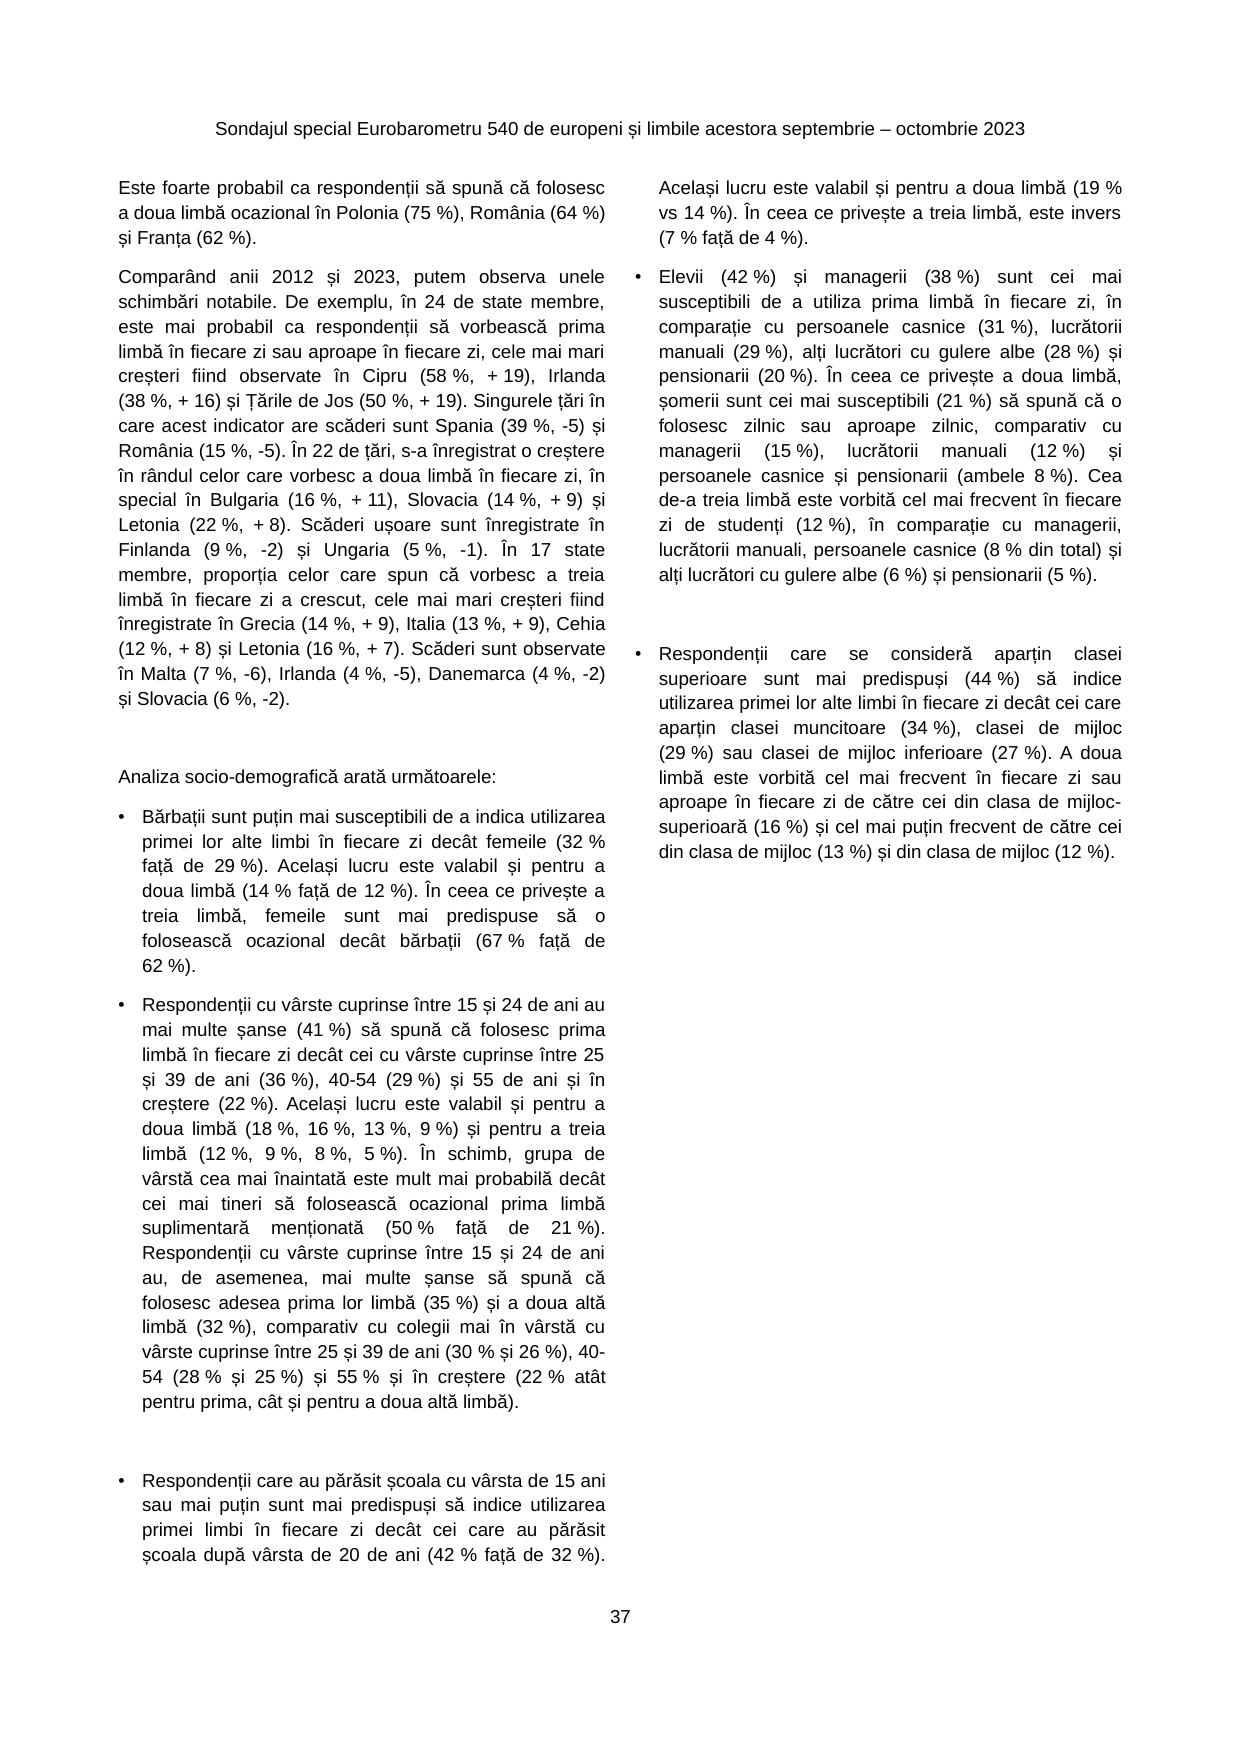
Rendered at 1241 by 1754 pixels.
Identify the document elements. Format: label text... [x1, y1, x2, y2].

list Elevii (42 %) și managerii (38 %) sunt cei mai susceptibili de a utiliza prima limbă în fiecare zi, în comparație cu persoanele casnice (31 %), lucrătorii manuali (29 %), alți lucrători cu gulere albe (28 %) și pensionarii (20 %). În ceea ce privește a doua limbă, șomerii sunt cei mai susceptibili (21 %) să spună că o folosesc zilnic sau aproape zilnic, comparativ cu managerii (15 %), lucrătorii manuali (12 %) și persoanele casnice și pensionarii (ambele 8 %). Cea de-a treia limbă este vorbită cel mai frecvent în fiecare zi de studenți (12 %), în comparație cu managerii, lucrătorii manuali, persoanele casnice (8 % din total) și alți lucrători cu gulere albe (6 %) și pensionarii (5 %). [635, 266, 1122, 585]
text Este foarte probabil ca respondenții să spună că folosesc a doua limbă ocazional în Polonia (75 %), România (64 %) și Franța (62 %). [118, 177, 605, 248]
list Respondenții cu vârste cuprinse între 15 și 24 de ani au mai multe șanse (41 %) să spună că folosesc prima limbă în fiecare zi decât cei cu vârste cuprinse între 25 și 39 de ani (36 %), 40-54 (29 %) și 55 de ani și în creștere (22 %). Același lucru este valabil și pentru a doua limbă (18 %, 16 %, 13 %, 9 %) și pentru a treia limbă (12 %, 9 %, 8 %, 5 %). În schimb, grupa de vârstă cea mai înaintată este mult mai probabilă decât cei mai tineri să folosească ocazional prima limbă suplimentară menționată (50 % față de 21 %). Respondenții cu vârste cuprinse între 15 și 24 de ani au, de asemenea, mai multe șanse să spună că folosesc adesea prima lor limbă (35 %) și a doua altă limbă (32 %), comparativ cu colegii mai în vârstă cu vârste cuprinse între 25 și 39 de ani (30 % și 26 %), 40-54 (28 % și 25 %) și 55 % și în creștere (22 % atât pentru prima, cât și pentru a doua altă limbă). [118, 994, 605, 1412]
list Respondenții care se consideră aparțin clasei superioare sunt mai predispuși (44 %) să indice utilizarea primei lor alte limbi în fiecare zi decât cei care aparțin clasei muncitoare (34 %), clasei de mijloc (29 %) sau clasei de mijloc inferioare (27 %). A doua limbă este vorbită cel mai frecvent în fiecare zi sau aproape în fiecare zi de către cei din clasa de mijloc-superioară (16 %) și cel mai puțin frecvent de către cei din clasa de mijloc (13 %) și din clasa de mijloc (12 %). [635, 642, 1122, 862]
text Comparând anii 2012 și 2023, putem observa unele schimbări notabile. De exemplu, în 24 de state membre, este mai probabil ca respondenții să vorbească prima limbă în fiecare zi sau aproape în fiecare zi, cele mai mari creșteri fiind observate în Cipru (58 %, + 19), Irlanda (38 %, + 16) și Țările de Jos (50 %, + 19). Singurele țări în care acest indicator are scăderi sunt Spania (39 %, -5) și România (15 %, -5). În 22 de țări, s-a înregistrat o creștere în rândul celor care vorbesc a doua limbă în fiecare zi, în special în Bulgaria (16 %, + 11), Slovacia (14 %, + 9) și Letonia (22 %, + 8). Scăderi ușoare sunt înregistrate în Finlanda (9 %, -2) și Ungaria (5 %, -1). În 17 state membre, proporția celor care spun că vorbesc a treia limbă în fiecare zi a crescut, cele mai mari creșteri fiind înregistrate în Grecia (14 %, + 9), Italia (13 %, + 9), Cehia (12 %, + 8) și Letonia (16 %, + 7). Scăderi sunt observate în Malta (7 %, -6), Irlanda (4 %, -5), Danemarca (4 %, -2) și Slovacia (6 %, -2). [118, 266, 605, 709]
list Același lucru este valabil și pentru a doua limbă (19 % vs 14 %). În ceea ce privește a treia limbă, este invers (7 % față de 4 %). [635, 177, 1122, 248]
list Respondenții care au părăsit școala cu vârsta de 15 ani sau mai puțin sunt mai predispuși să indice utilizarea primei limbi în fiecare zi decât cei care au părăsit școala după vârsta de 20 de ani (42 % față de 32 %). [118, 1469, 605, 1565]
text Analiza socio-demografică arată următoarele: [118, 766, 605, 788]
list Bărbații sunt puțin mai susceptibili de a indica utilizarea primei lor alte limbi în fiecare zi decât femeile (32 % față de 29 %). Același lucru este valabil și pentru a doua limbă (14 % față de 12 %). În ceea ce privește a treia limbă, femeile sunt mai predispuse să o folosească ocazional decât bărbații (67 % față de 62 %). [118, 806, 605, 976]
